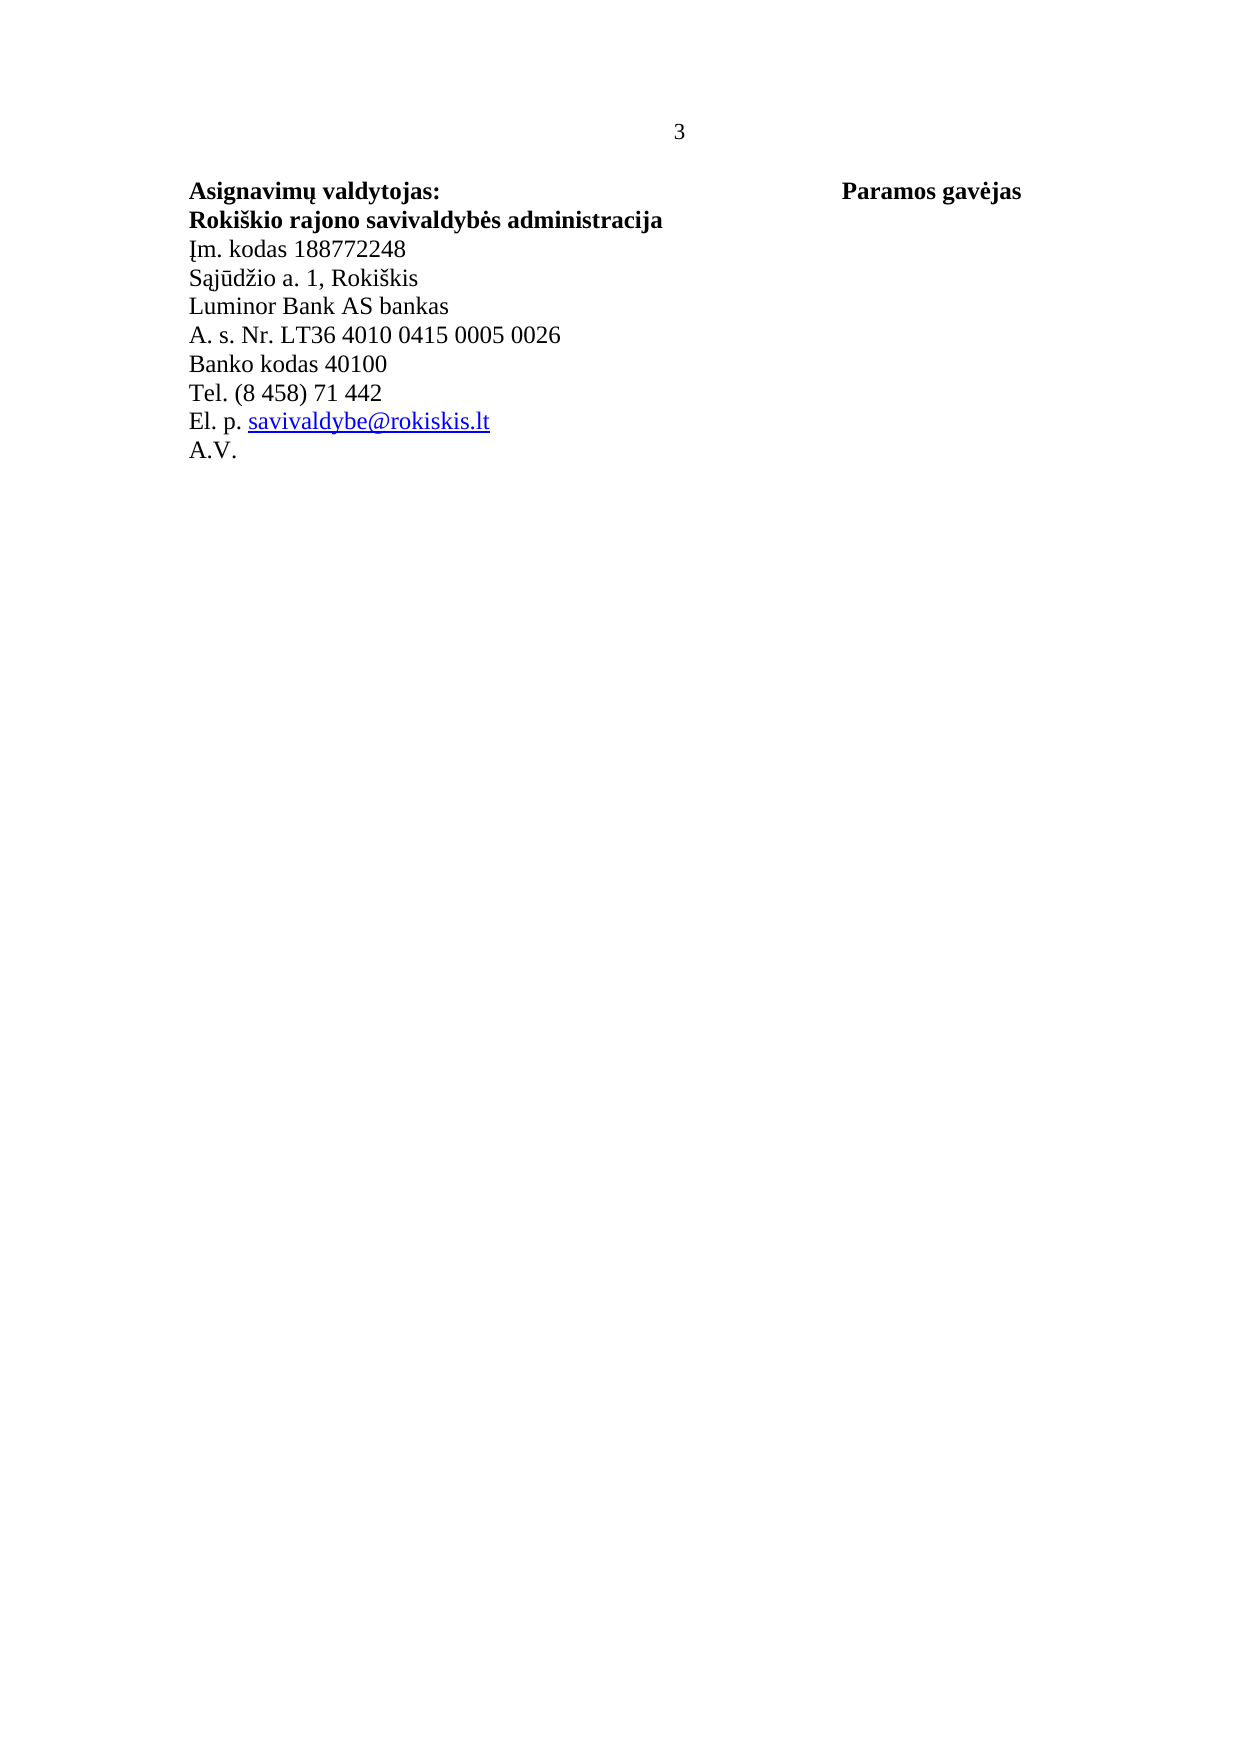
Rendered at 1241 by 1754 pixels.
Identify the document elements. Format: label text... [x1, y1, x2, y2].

table_header Paramos gavėjas [682, 176, 1181, 464]
table_header Asignavimų valdytojas: Rokiškio rajono savivaldybės administracija Įm. kodas 188772248 Sąjūdžio a. 1, Rokiškis Luminor Bank AS bankas A. s. Nr. LT36 4010 0415 0005 0026 Banko kodas 40100 Tel. (8 458) 71 442 El. p. savivaldybe@rokiskis.lt A.V. [177, 176, 682, 464]
